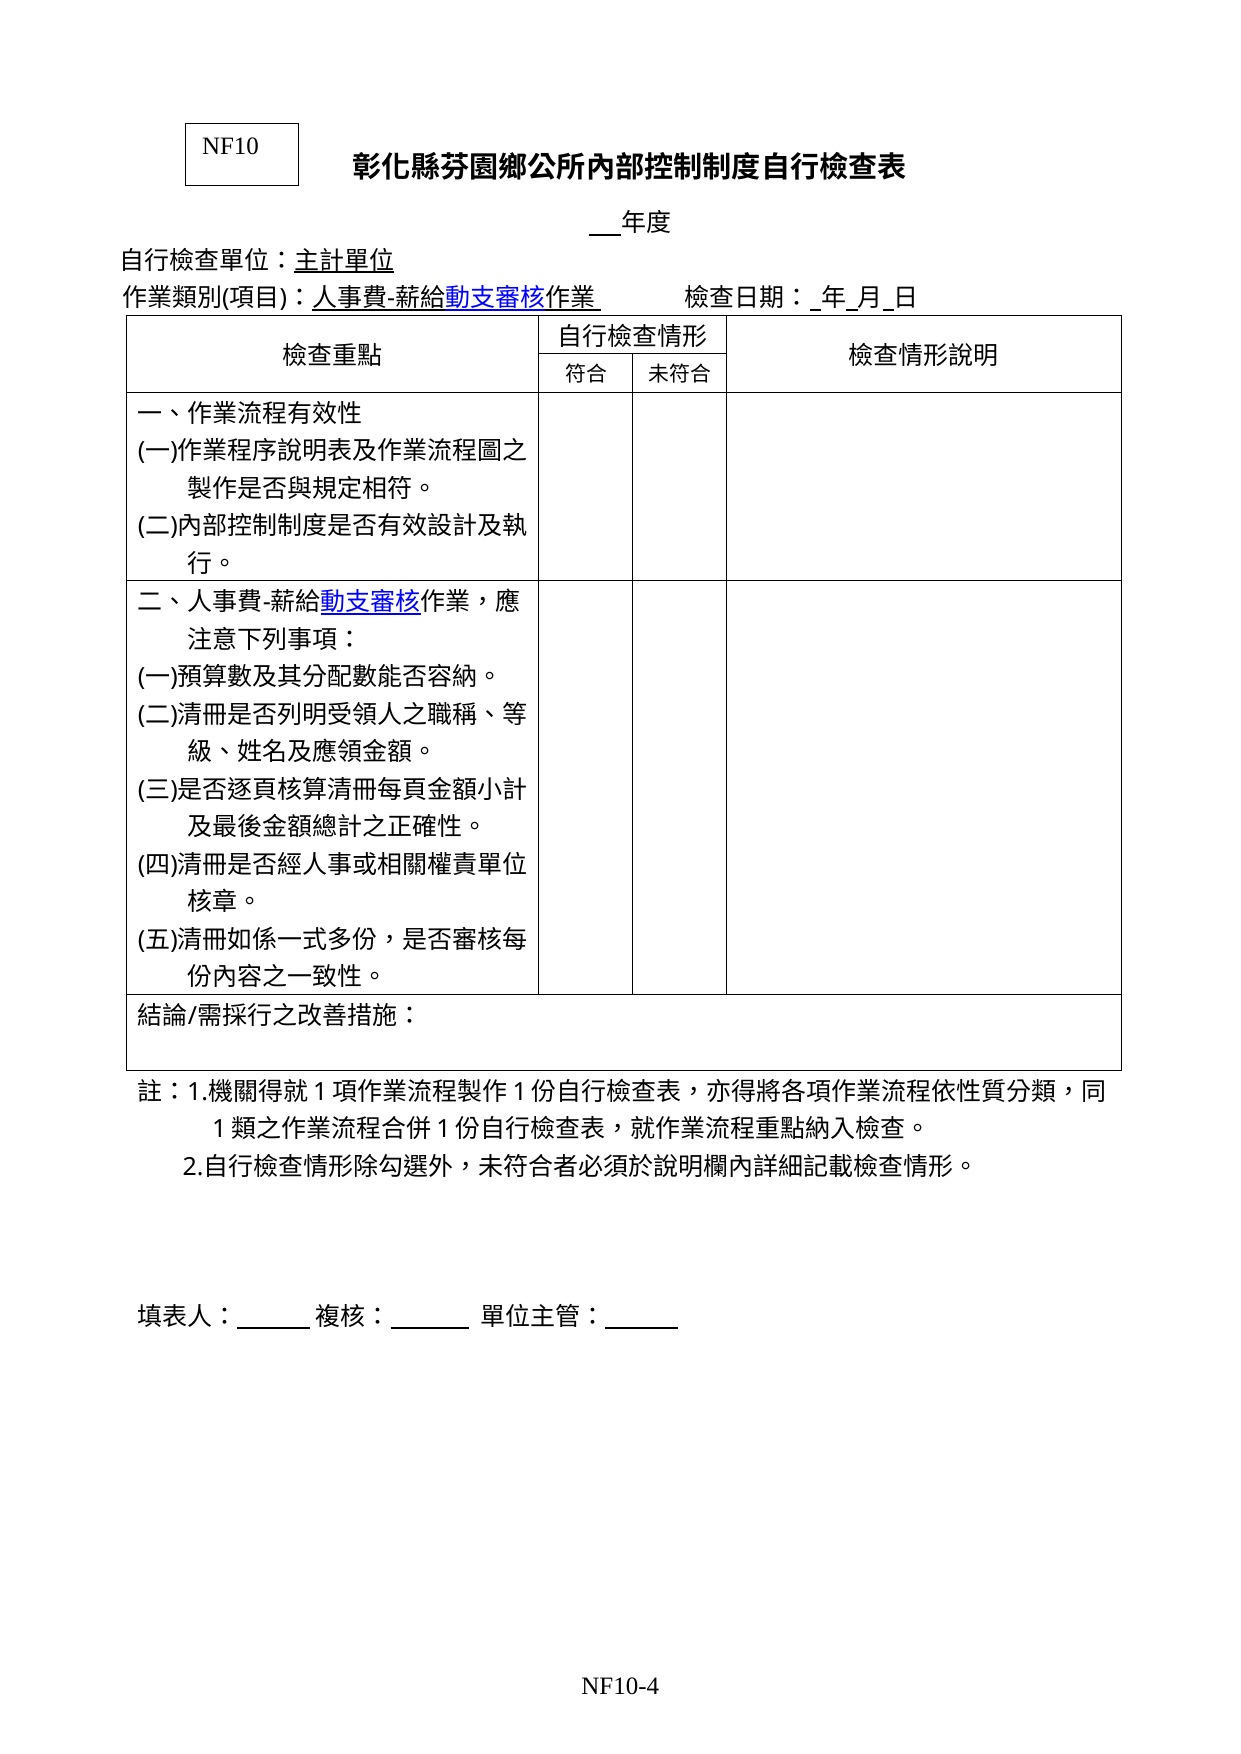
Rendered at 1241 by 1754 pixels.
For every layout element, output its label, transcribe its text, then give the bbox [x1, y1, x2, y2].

table_cell [539, 769, 632, 844]
table_cell 一、作業流程有效性 [127, 393, 538, 430]
table_cell 符合 [539, 354, 632, 392]
table_cell [727, 581, 1121, 656]
table_header 檢查重點 [127, 316, 538, 392]
table_cell [633, 393, 726, 430]
table_cell [633, 844, 726, 919]
table_cell (三)是否逐頁核算清冊每頁金額小計及最後金額總計之正確性。 [127, 769, 538, 844]
table_cell 二、人事費-薪給動支審核作業，應注意下列事項： [127, 581, 538, 656]
table_cell [633, 581, 726, 656]
table_cell 未符合 [633, 354, 726, 392]
table_cell [727, 844, 1121, 919]
table_header 檢查情形說明 [727, 316, 1121, 392]
table_cell [727, 919, 1121, 994]
text 註：1.機關得就1項作業流程製作1份自行檢查表，亦得將各項作業流程依性質分類，同1類之作業流程合併1份自行檢查表，就作業流程重點納入檢查。 [137, 1071, 1122, 1146]
table_cell [633, 919, 726, 994]
table_cell (一)作業程序說明表及作業流程圖之製作是否與規定相符。 (二)內部控制制度是否有效設計及執行。 [127, 430, 538, 580]
table_cell [539, 919, 632, 994]
table_cell [539, 430, 632, 580]
table_cell [727, 430, 1121, 580]
table_cell [633, 656, 726, 694]
text 彰化縣芬園鄉公所內部控制制度自行檢查表 [137, 127, 1122, 202]
table_cell (五)清冊如係一式多份，是否審核每份內容之一致性。 [127, 919, 538, 994]
table_cell [633, 694, 726, 769]
table_cell 結論/需採行之改善措施： [127, 995, 1121, 1070]
text 作業類別(項目)：人事費-薪給動支審核作業 檢查日期： 年 月 日 [115, 277, 1122, 314]
text 2.自行檢查情形除勾選外，未符合者必須於說明欄內詳細記載檢查情形。 [182, 1146, 1122, 1183]
text NF10 [202, 132, 283, 160]
text 自行檢查單位：主計單位 [113, 239, 1122, 277]
table_cell [633, 430, 726, 580]
table_cell (一)預算數及其分配數能否容納。 [127, 656, 538, 694]
text 年度 [137, 202, 1122, 239]
table_cell (四)清冊是否經人事或相關權責單位核章。 [127, 844, 538, 919]
table_cell [539, 393, 632, 430]
table_header 自行檢查情形 [539, 316, 726, 353]
table_cell [539, 694, 632, 769]
table_cell [539, 581, 632, 656]
table_cell [727, 769, 1121, 844]
table_cell [727, 656, 1121, 694]
table_cell [539, 844, 632, 919]
table_cell [539, 656, 632, 694]
table_cell [727, 694, 1121, 769]
text 填表人： 複核： 單位主管： [137, 1296, 1122, 1333]
table_cell [633, 769, 726, 844]
table_cell (二)清冊是否列明受領人之職稱、等級、姓名及應領金額。 [127, 694, 538, 769]
table_cell [727, 393, 1121, 430]
